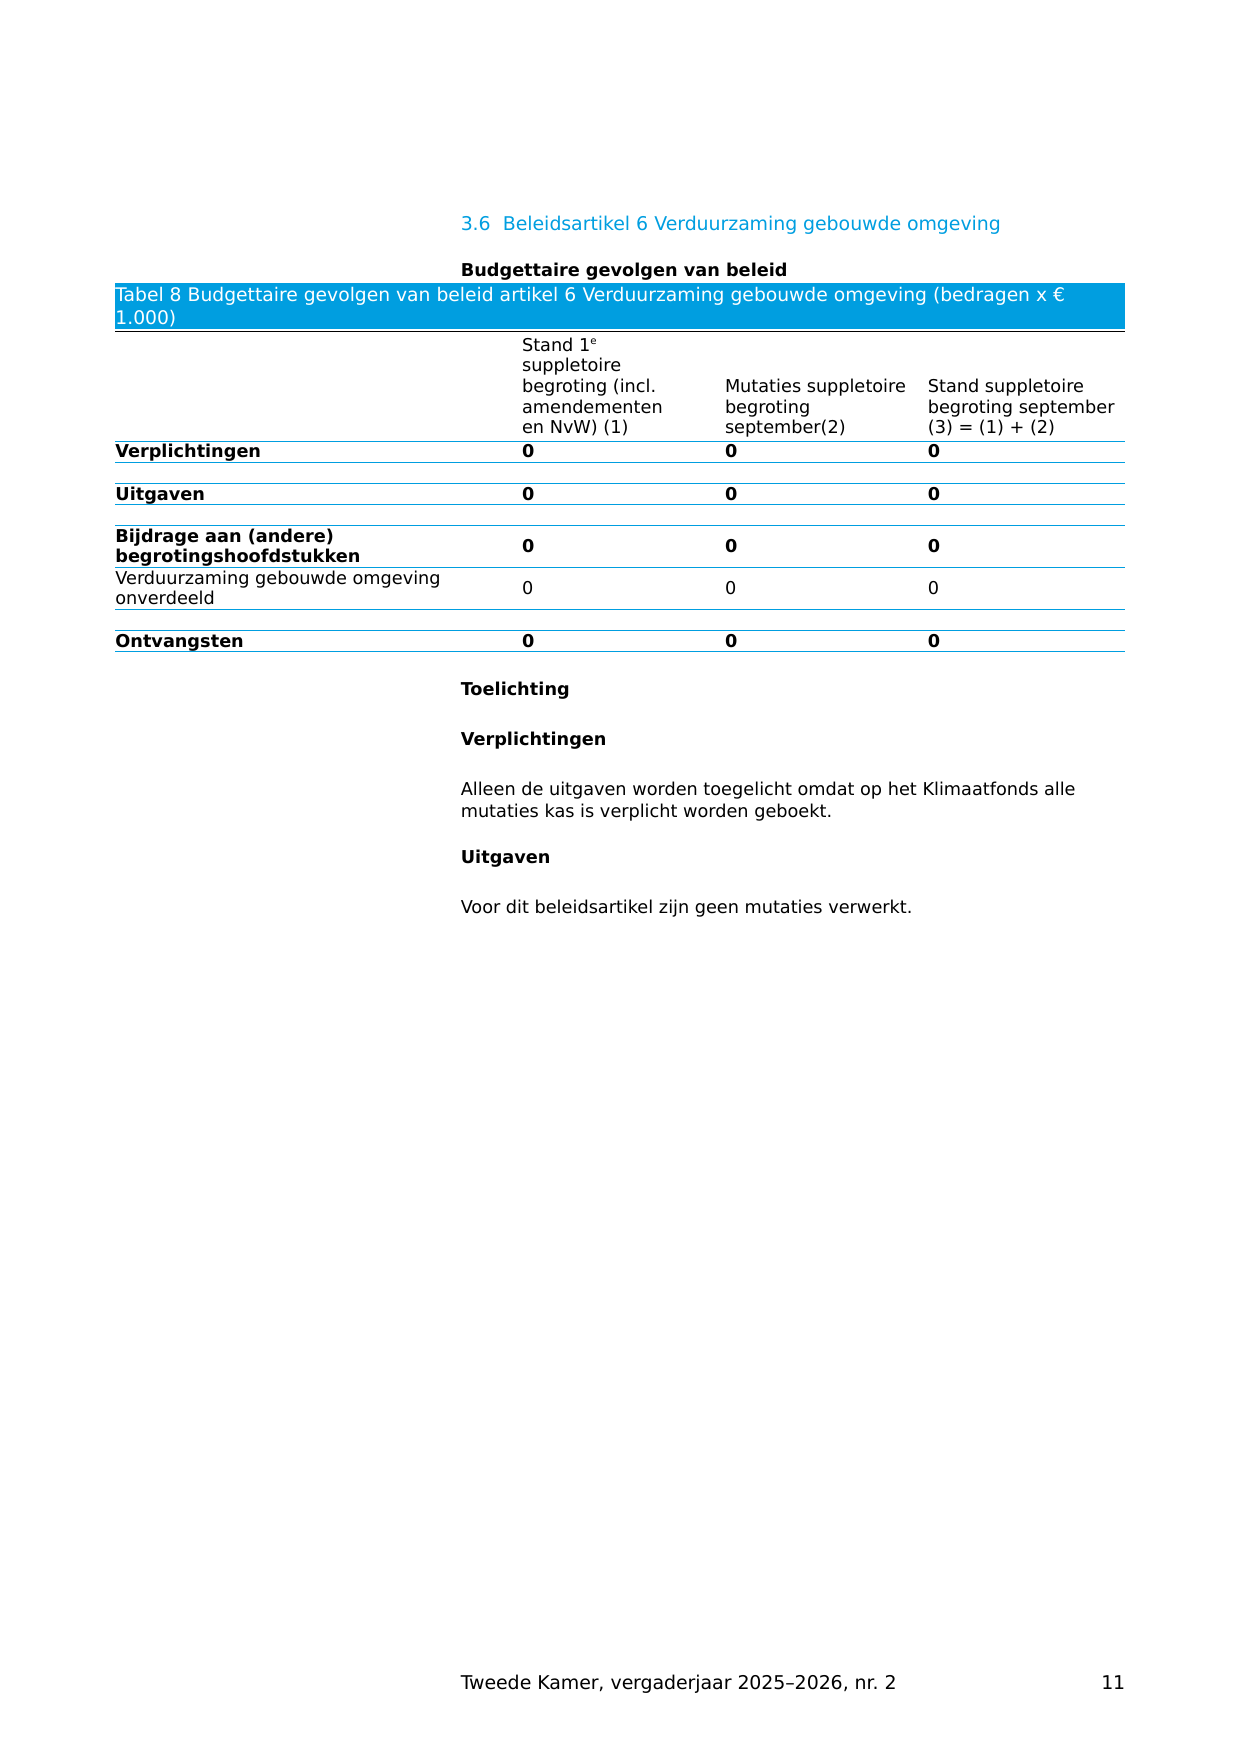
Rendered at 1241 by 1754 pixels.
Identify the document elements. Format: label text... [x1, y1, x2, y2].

table_cell 0 [519, 631, 722, 651]
table_cell 0 [722, 484, 925, 504]
table_cell [722, 463, 925, 483]
table_cell Uitgaven [115, 484, 519, 504]
table_cell 0 [722, 631, 925, 651]
table_cell 0 [722, 568, 925, 609]
table_cell Stand 1e suppletoire begroting (incl. amendementen en NvW) (1) [519, 332, 722, 441]
table_cell 0 [925, 526, 1125, 567]
table_cell 0 [519, 442, 722, 462]
text Uitgaven [461, 845, 1125, 868]
table_cell 0 [519, 568, 722, 609]
table_cell [115, 463, 519, 483]
table_cell [722, 610, 925, 630]
table_cell [925, 463, 1125, 483]
table_cell 0 [519, 526, 722, 567]
text Budgettaire gevolgen van beleid [461, 258, 1125, 281]
table_cell 0 [925, 442, 1125, 462]
table_cell [115, 610, 519, 630]
text Alleen de uitgaven worden toegelicht omdat op het Klimaatfonds alle mutaties kas is verplicht worden geboekt. [461, 777, 1125, 822]
text Verplichtingen [461, 727, 1125, 749]
table_cell Mutaties suppletoire begroting september(2) [722, 332, 925, 441]
table_cell Bijdrage aan (andere) begrotingshoofdstukken [115, 526, 519, 567]
text Toelichting [461, 677, 1125, 699]
table_cell [115, 505, 519, 525]
table_cell 0 [925, 568, 1125, 609]
table_cell [519, 505, 722, 525]
table_cell Stand suppletoire begroting september (3) = (1) + (2) [925, 332, 1125, 441]
table_cell [925, 610, 1125, 630]
title 3.6 Beleidsartikel 6 Verduurzaming gebouwde omgeving [461, 213, 1125, 235]
table_cell [115, 332, 519, 441]
table_cell [925, 505, 1125, 525]
table_cell [722, 505, 925, 525]
table_cell Verplichtingen [115, 442, 519, 462]
table_cell [519, 610, 722, 630]
table_cell Verduurzaming gebouwde omgeving onverdeeld [115, 568, 519, 609]
text Voor dit beleidsartikel zijn geen mutaties verwerkt. [461, 895, 1125, 918]
table_cell 0 [925, 631, 1125, 651]
table_cell 0 [519, 484, 722, 504]
table_cell Ontvangsten [115, 631, 519, 651]
table_cell [519, 463, 722, 483]
table_cell 0 [722, 526, 925, 567]
table_cell 0 [925, 484, 1125, 504]
table_cell 0 [722, 442, 925, 462]
